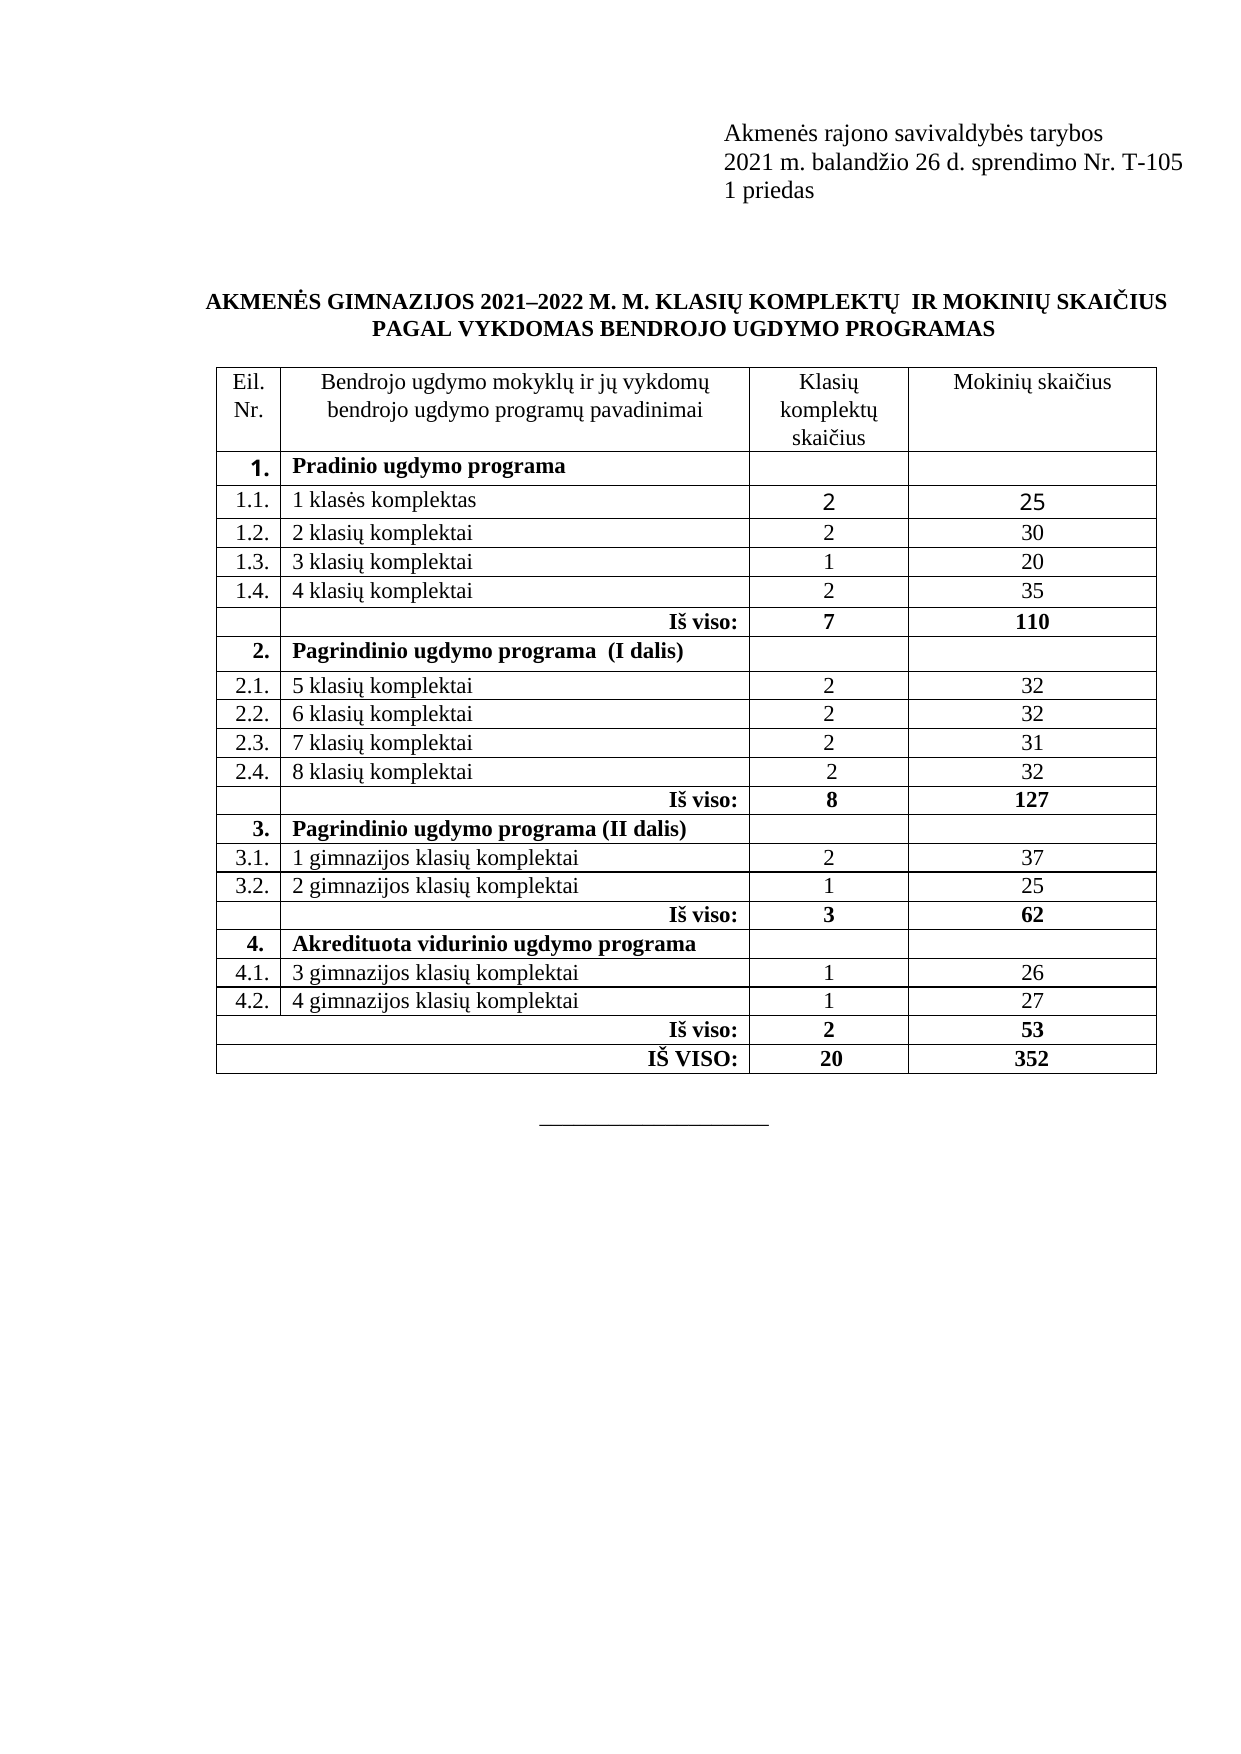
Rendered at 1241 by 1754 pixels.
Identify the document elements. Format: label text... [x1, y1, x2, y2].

table_cell Pagrindinio ugdymo programa (I dalis) [281, 637, 749, 671]
table_cell 127 [909, 787, 1156, 814]
table_cell 35 [909, 577, 1156, 607]
table_cell [750, 815, 908, 843]
table_cell 32 [909, 672, 1156, 699]
table_cell 2 [750, 844, 908, 871]
table_cell 4.1. [217, 959, 280, 986]
table_cell 1 gimnazijos klasių komplektai [281, 844, 749, 871]
table_cell Iš viso: [217, 1016, 749, 1044]
table_cell 1 [750, 873, 908, 901]
table_cell Akredituota vidurinio ugdymo programa [281, 930, 749, 958]
table_header Klasių komplektų skaičius [750, 368, 908, 451]
table_cell 2.1. [217, 672, 280, 699]
text 2021 m. balandžio 26 d. sprendimo Nr. T-105 [723, 147, 1196, 176]
table_cell 32 [909, 700, 1156, 728]
table_cell 3 [750, 902, 908, 929]
table_cell 1 [750, 959, 908, 986]
table_cell 62 [909, 902, 1156, 929]
table_cell 2.2. [217, 700, 280, 728]
table_cell Pradinio ugdymo programa [281, 452, 749, 485]
table_header Mokinių skaičius [909, 368, 1156, 451]
table_cell [909, 815, 1156, 843]
table_cell 3 gimnazijos klasių komplektai [281, 959, 749, 986]
table_cell 20 [750, 1045, 908, 1072]
table_cell 2 [750, 519, 908, 547]
table_cell 30 [909, 519, 1156, 547]
table_cell 2 [750, 729, 908, 757]
table_cell 2 [750, 486, 908, 518]
table_cell 7 klasių komplektai [281, 729, 749, 757]
text Akmenės rajono savivaldybės tarybos [723, 118, 1196, 147]
table_cell [217, 902, 280, 929]
table_cell Iš viso: [281, 787, 749, 814]
table_cell [909, 637, 1156, 671]
table_cell 31 [909, 729, 1156, 757]
table_header Bendrojo ugdymo mokyklų ir jų vykdomų bendrojo ugdymo programų pavadinimai [281, 368, 749, 451]
text AKMENĖS GIMNAZIJOS 2021–2022 M. M. KLASIŲ KOMPLEKTŲ IR MOKINIŲ SKAIČIUS PAGAL VYKDOMAS BENDROJO UGDYMO PROGRAMAS [177, 288, 1196, 341]
table_cell [217, 608, 280, 636]
table_cell 3.1. [217, 844, 280, 871]
table_cell [217, 787, 280, 814]
table_cell 4 klasių komplektai [281, 577, 749, 607]
table_cell 352 [909, 1045, 1156, 1072]
table_cell 7 [750, 608, 908, 636]
table_cell 2.3. [217, 729, 280, 757]
table_cell 1. [217, 452, 280, 485]
table_cell 110 [909, 608, 1156, 636]
table_cell 1.3. [217, 548, 280, 576]
table_cell Iš viso: [281, 608, 749, 636]
table_cell 1.1. [217, 486, 280, 518]
table_cell [750, 637, 908, 671]
table_cell 2 [750, 672, 908, 699]
table_cell 3. [217, 815, 280, 843]
table_cell 1 klasės komplektas [281, 486, 749, 518]
table_cell 1 [750, 988, 908, 1015]
table_cell 2 [750, 758, 908, 786]
table_cell 2 [750, 1016, 908, 1044]
table_cell Iš viso: [281, 902, 749, 929]
table_cell 25 [909, 486, 1156, 518]
table_cell IŠ VISO: [217, 1045, 749, 1072]
table_cell 2 klasių komplektai [281, 519, 749, 547]
table_cell 1 [750, 548, 908, 576]
table_cell 25 [909, 873, 1156, 901]
table_cell 5 klasių komplektai [281, 672, 749, 699]
table_cell 4.2. [217, 988, 280, 1015]
table_cell 3 klasių komplektai [281, 548, 749, 576]
table_cell Pagrindinio ugdymo programa (II dalis) [281, 815, 749, 843]
text ____________________ [177, 1102, 1196, 1128]
table_cell 1.2. [217, 519, 280, 547]
table_cell 26 [909, 959, 1156, 986]
table_cell 32 [909, 758, 1156, 786]
table_cell 2 [750, 577, 908, 607]
text 1 priedas [723, 176, 1196, 204]
table_cell 3.2. [217, 873, 280, 901]
table_cell 8 [750, 787, 908, 814]
table_cell 4 gimnazijos klasių komplektai [281, 988, 749, 1015]
table_cell 6 klasių komplektai [281, 700, 749, 728]
table_cell 1.4. [217, 577, 280, 607]
table_cell 37 [909, 844, 1156, 871]
table_header Eil. Nr. [217, 368, 280, 451]
table_cell 8 klasių komplektai [281, 758, 749, 786]
table_cell [750, 930, 908, 958]
table_cell 2.4. [217, 758, 280, 786]
table_cell 27 [909, 988, 1156, 1015]
table_cell [909, 930, 1156, 958]
table_cell 53 [909, 1016, 1156, 1044]
table_cell 2. [217, 637, 280, 671]
table_cell 2 [750, 700, 908, 728]
table_cell 4. [217, 930, 280, 958]
table_cell [909, 452, 1156, 485]
table_cell 2 gimnazijos klasių komplektai [281, 873, 749, 901]
table_cell [750, 452, 908, 485]
table_cell 20 [909, 548, 1156, 576]
